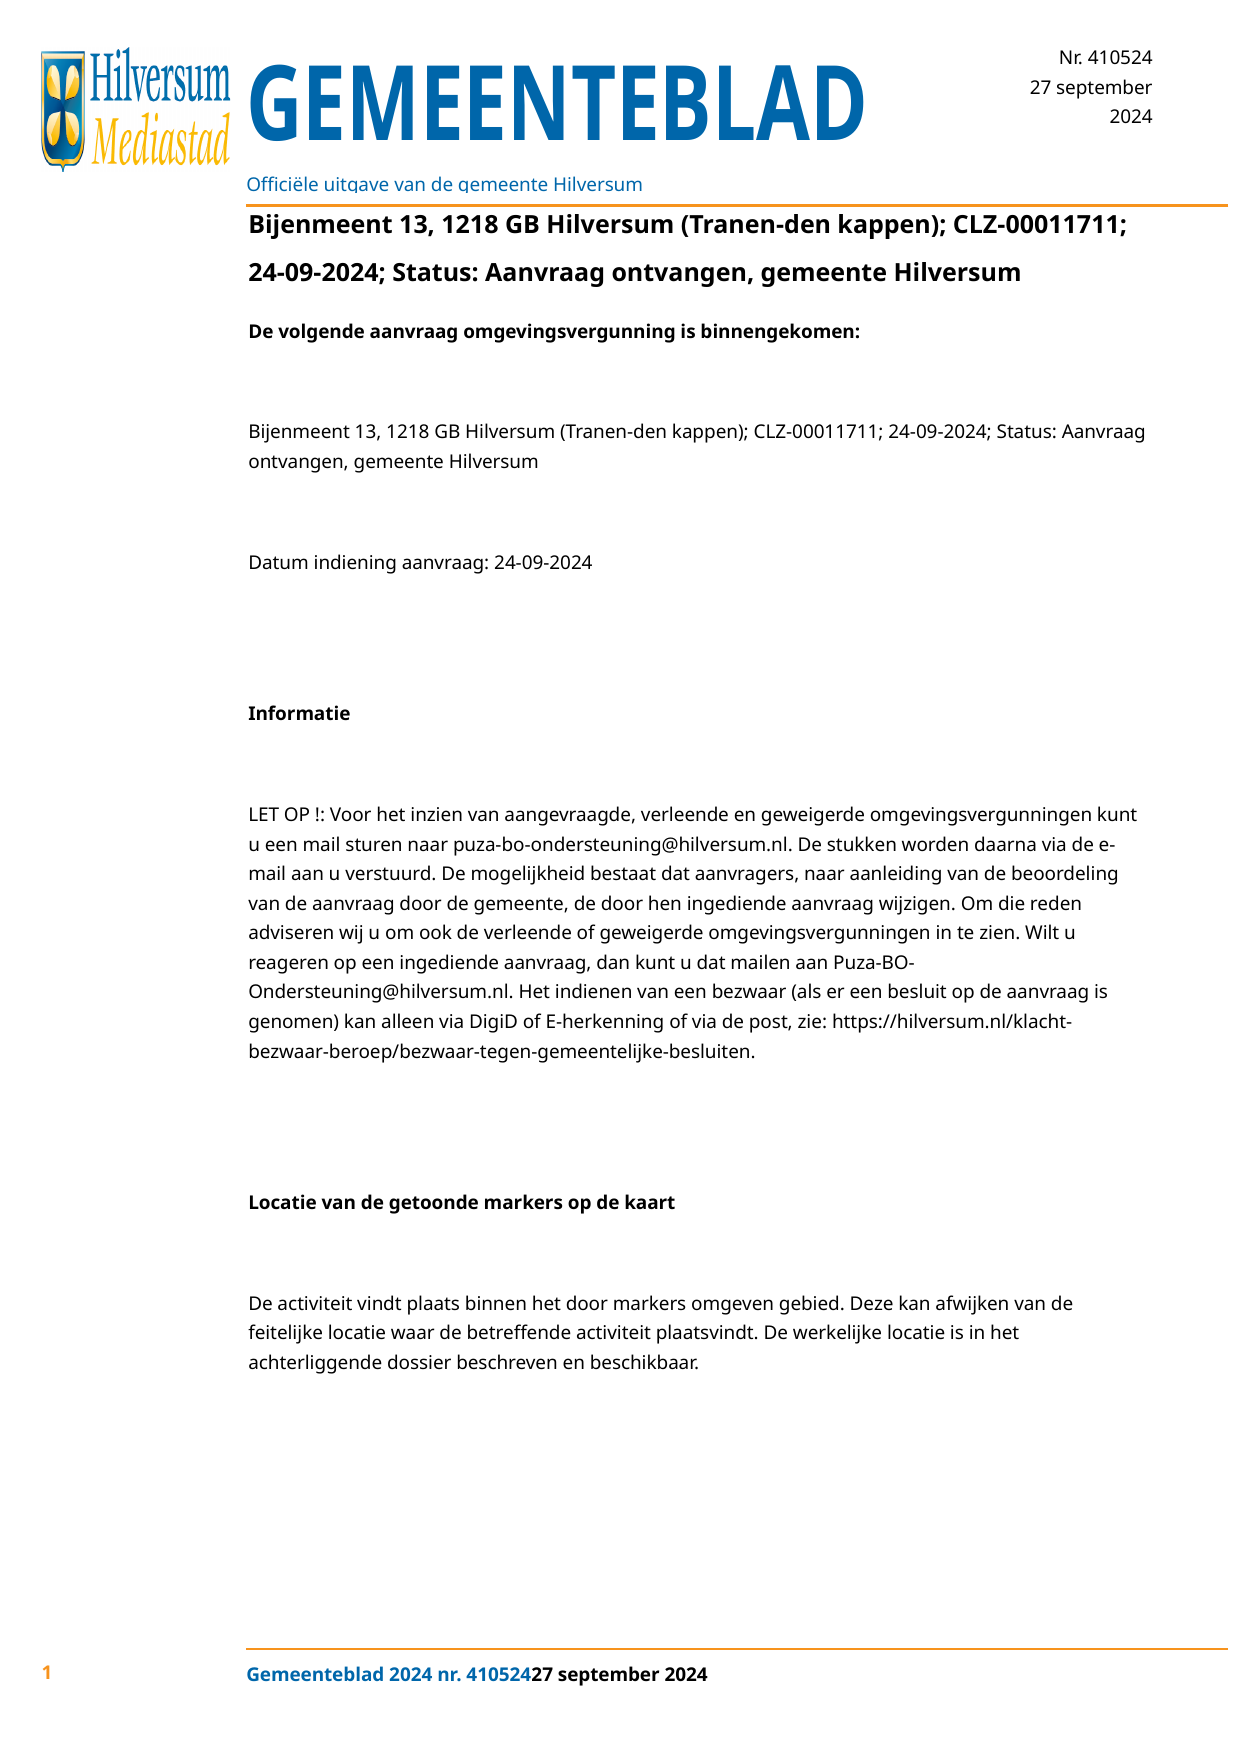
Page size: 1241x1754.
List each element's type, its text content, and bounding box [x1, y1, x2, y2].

text LET OP !: Voor het inzien van aangevraagde, verleende en geweigerde omgevingsvergunningen kunt u een mail sturen naar puza-bo-ondersteuning@hilversum.nl. De stukken worden daarna via de e-mail aan u verstuurd. De mogelijkheid bestaat dat aanvragers, naar aanleiding van de beoordeling van de aanvraag door de gemeente, de door hen ingediende aanvraag wijzigen. Om die reden adviseren wij u om ook de verleende of geweigerde omgevingsvergunningen in te zien. Wilt u reageren op een ingediende aanvraag, dan kunt u dat mailen aan Puza-BO-Ondersteuning@hilversum.nl. Het indienen van een bezwaar (als er een besluit op de aanvraag is genomen) kan alleen via DigiD of E-herkenning of via de post, zie: https://hilversum.nl/klacht-bezwaar-beroep/bezwaar-tegen-gemeentelijke-besluiten. [248, 801, 1152, 1064]
text De activiteit vindt plaats binnen het door markers omgeven gebied. Deze kan afwijken van de feitelijke locatie waar de betreffende activiteit plaatsvindt. De werkelijke locatie is in het achterliggende dossier beschreven en beschikbaar. [248, 1290, 1152, 1375]
text Informatie [248, 700, 1152, 726]
text Datum indiening aanvraag: 24-09-2024 [248, 549, 1152, 575]
picture [41, 47, 231, 172]
text Bijenmeent 13, 1218 GB Hilversum (Tranen-den kappen); CLZ-00011711; 24-09-2024; Status: Aanvraag ontvangen, gemeente Hilversum [248, 419, 1152, 474]
text Bijenmeent 13, 1218 GB Hilversum (Tranen-den kappen); CLZ-00011711; 24-09-2024; Status: Aanvraag ontvangen, gemeente Hilversum [248, 207, 1152, 288]
text Locatie van de getoonde markers op de kaart [248, 1189, 1152, 1215]
text De volgende aanvraag omgevingsvergunning is binnengekomen: [248, 318, 1152, 344]
